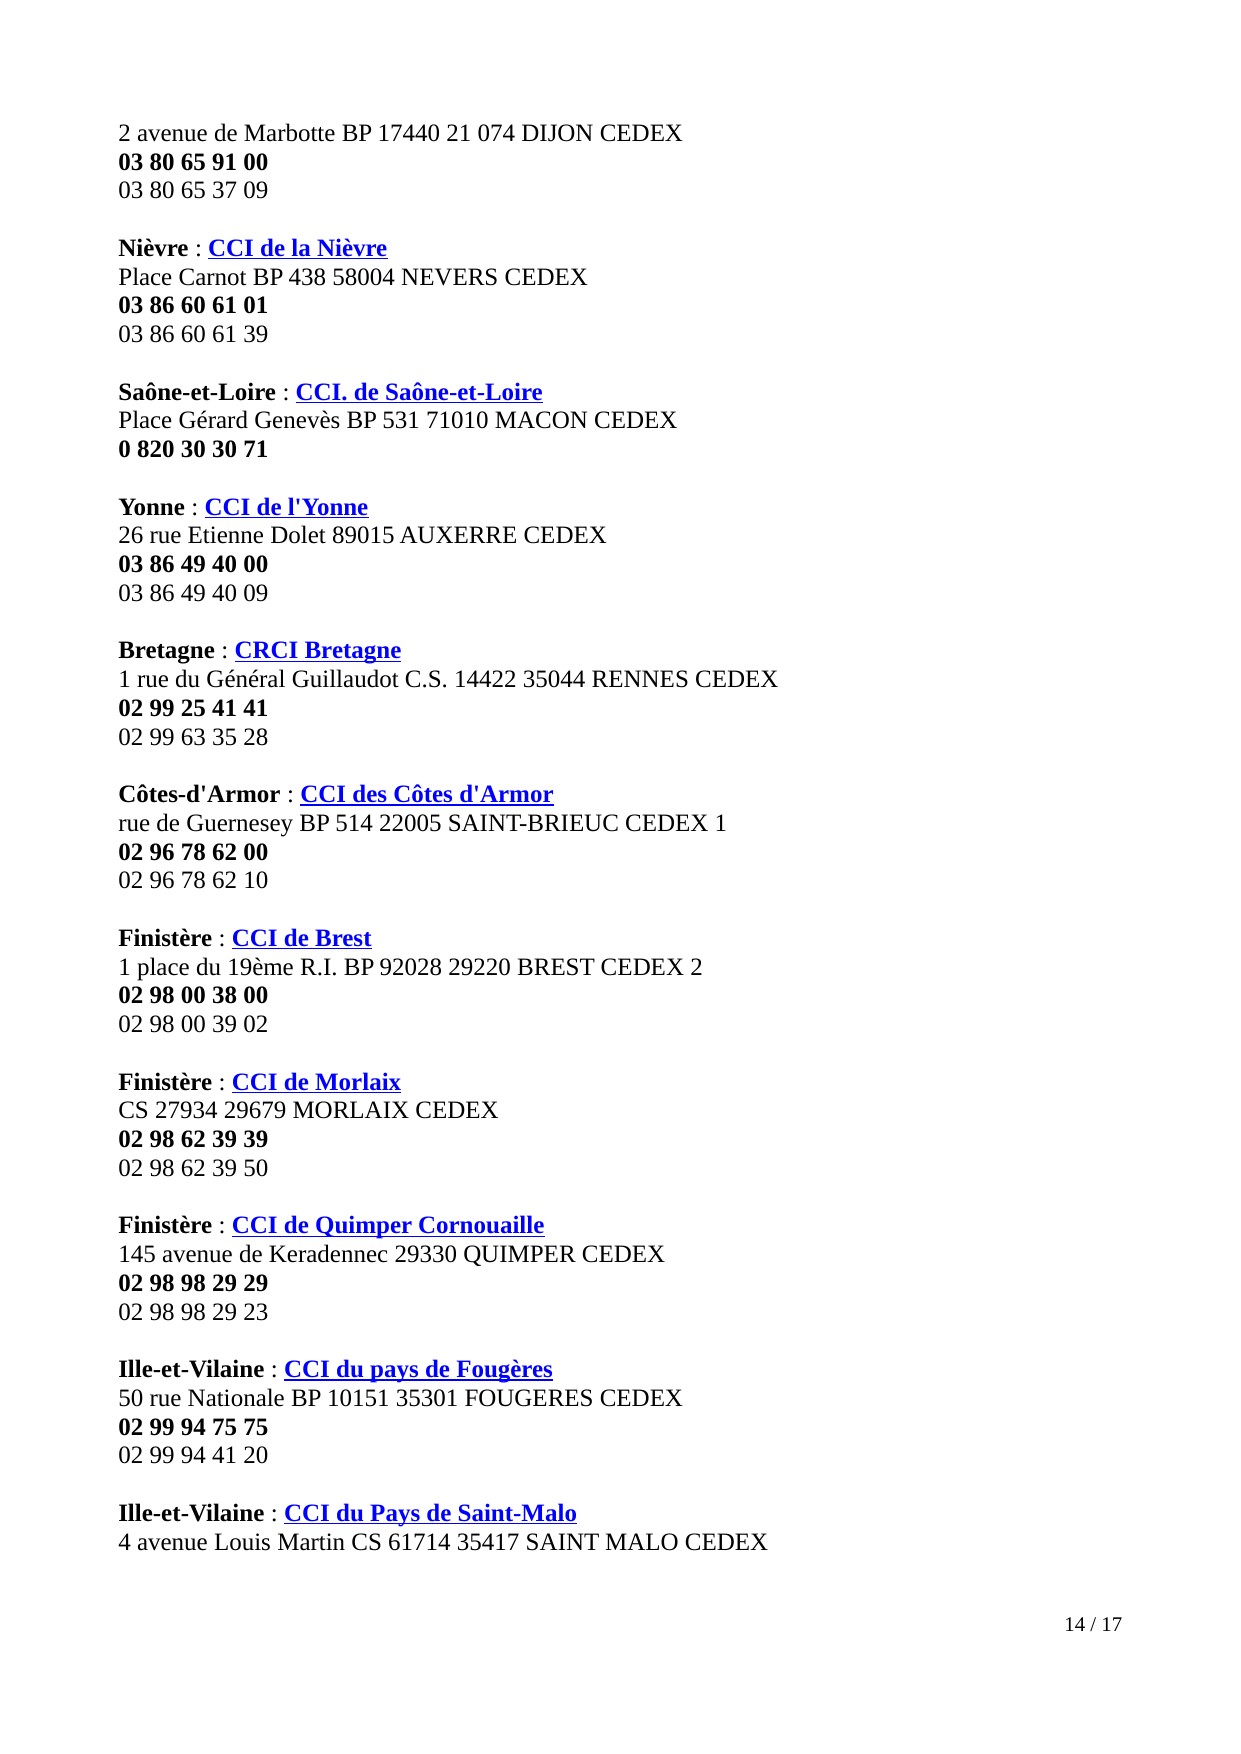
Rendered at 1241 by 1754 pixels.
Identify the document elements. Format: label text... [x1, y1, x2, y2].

text Bretagne : CRCI Bretagne 1 rue du Général Guillaudot C.S. 14422 35044 RENNES CEDEX [118, 636, 1122, 693]
text 0 820 30 30 71 [118, 434, 1122, 463]
text 02 99 94 75 75 02 99 94 41 20 [118, 1412, 1122, 1469]
text 03 86 60 61 01 03 86 60 61 39 [118, 291, 1122, 348]
text 2 avenue de Marbotte BP 17440 21 074 DIJON CEDEX [118, 118, 1122, 147]
text Nièvre : CCI de la Nièvre Place Carnot BP 438 58004 NEVERS CEDEX [118, 233, 1122, 291]
text Côtes-d'Armor : CCI des Côtes d'Armor rue de Guernesey BP 514 22005 SAINT-BRIEUC CEDEX 1 [118, 779, 1122, 837]
text 02 98 00 38 00 02 98 00 39 02 [118, 981, 1122, 1038]
text Finistère : CCI de Brest 1 place du 19ème R.I. BP 92028 29220 BREST CEDEX 2 [118, 923, 1122, 981]
text Ille-et-Vilaine : CCI du Pays de Saint-Malo 4 avenue Louis Martin CS 61714 35417 SAINT MALO CEDEX [118, 1498, 1122, 1556]
text 03 86 49 40 00 03 86 49 40 09 [118, 549, 1122, 607]
text 02 98 98 29 29 02 98 98 29 23 [118, 1268, 1122, 1326]
text Saône-et-Loire : CCI. de Saône-et-Loire Place Gérard Genevès BP 531 71010 MACON CEDEX [118, 377, 1122, 434]
text 03 80 65 91 00 03 80 65 37 09 [118, 147, 1122, 204]
text 02 96 78 62 00 02 96 78 62 10 [118, 837, 1122, 894]
text Finistère : CCI de Quimper Cornouaille 145 avenue de Keradennec 29330 QUIMPER CEDEX [118, 1211, 1122, 1268]
text Yonne : CCI de l'Yonne 26 rue Etienne Dolet 89015 AUXERRE CEDEX [118, 492, 1122, 549]
text 02 98 62 39 39 02 98 62 39 50 [118, 1124, 1122, 1182]
text Ille-et-Vilaine : CCI du pays de Fougères 50 rue Nationale BP 10151 35301 FOUGERES CEDEX [118, 1354, 1122, 1412]
text Finistère : CCI de Morlaix CS 27934 29679 MORLAIX CEDEX [118, 1067, 1122, 1124]
text 02 99 25 41 41 02 99 63 35 28 [118, 693, 1122, 751]
